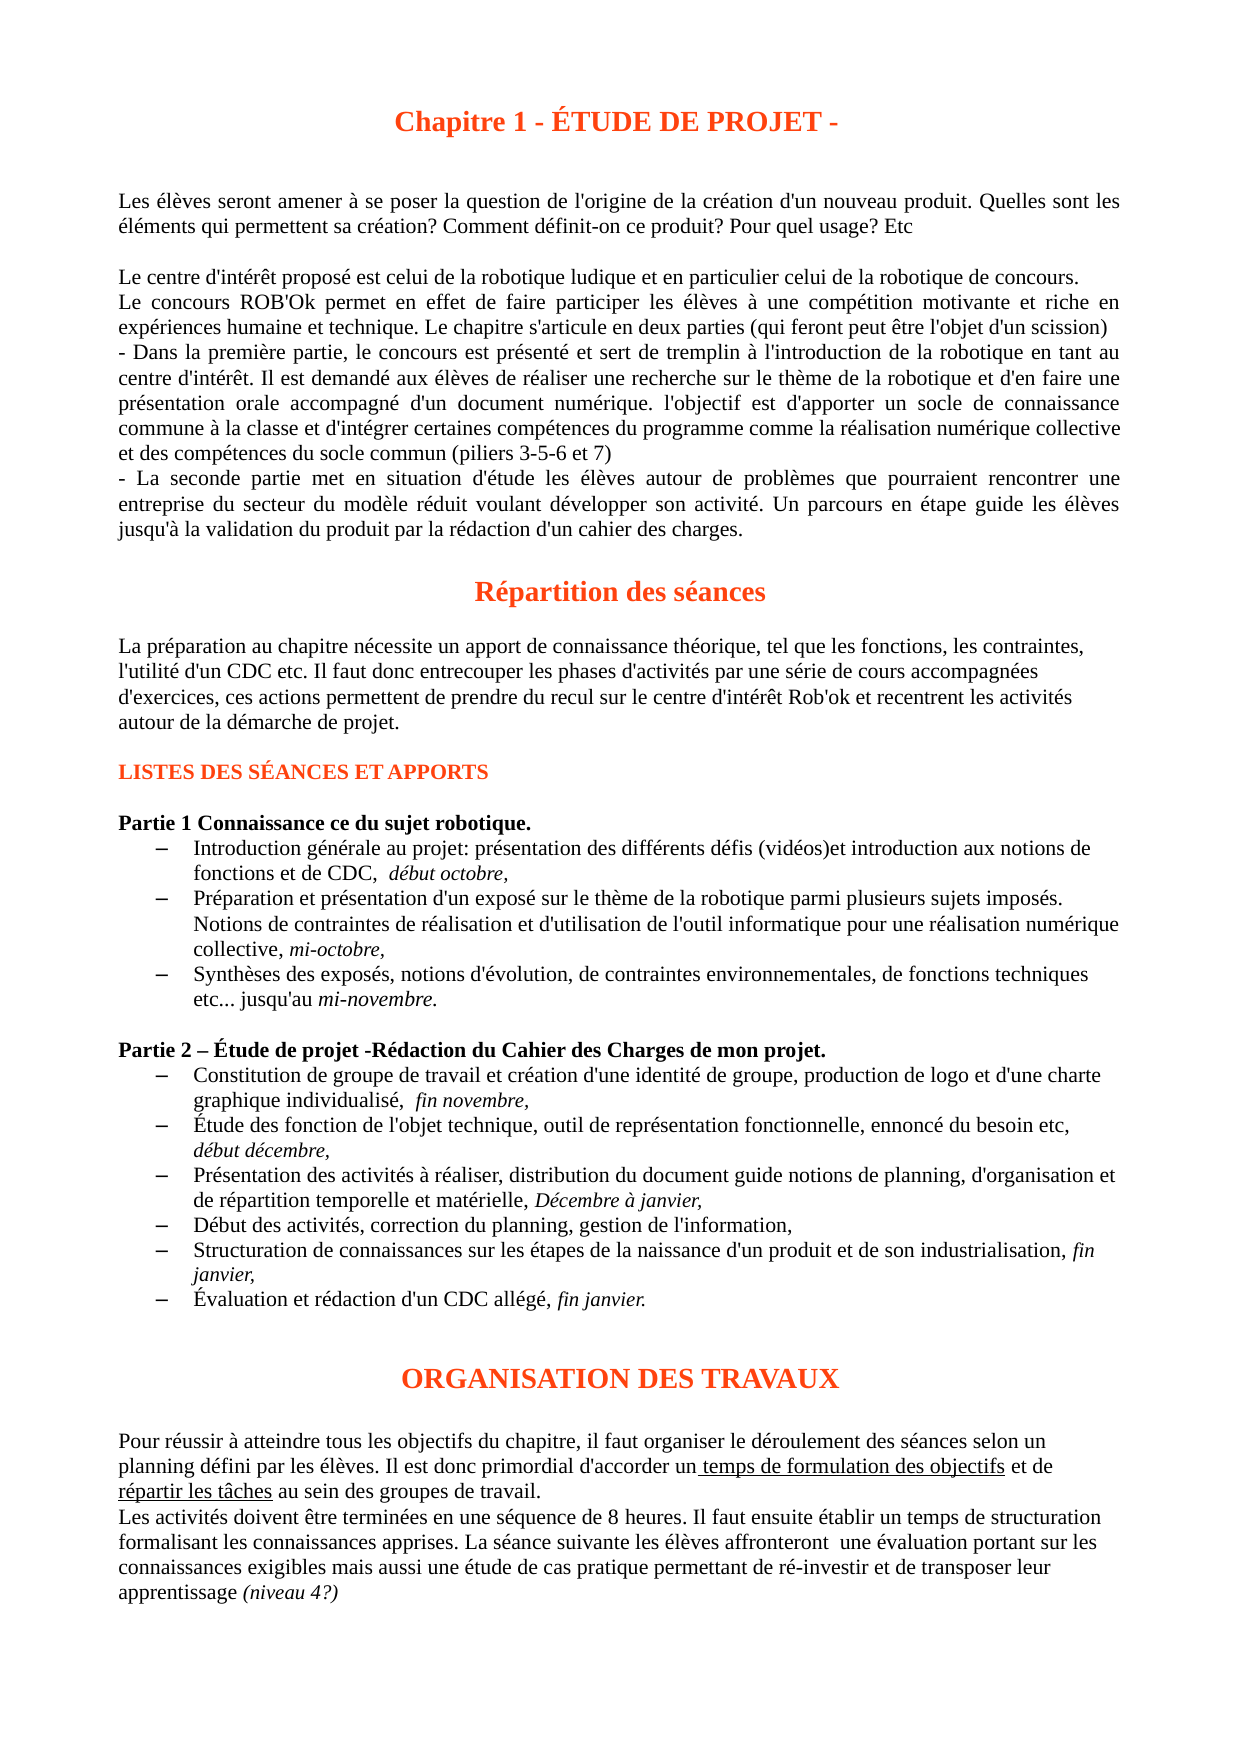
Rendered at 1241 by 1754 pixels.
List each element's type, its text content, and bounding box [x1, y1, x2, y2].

list Préparation et présentation d'un exposé sur le thème de la robotique parmi plusieurs sujets imposés. Notions de contraintes de réalisation et d'utilisation de l'outil informatique pour une réalisation numérique collective, mi-octobre, [156, 885, 1122, 961]
list Constitution de groupe de travail et création d'une identité de groupe, production de logo et d'une charte graphique individualisé, fin novembre, [156, 1062, 1122, 1112]
list Structuration de connaissances sur les étapes de la naissance d'un produit et de son industrialisation, fin janvier, [156, 1237, 1122, 1286]
list Synthèses des exposés, notions d'évolution, de contraintes environnementales, de fonctions techniques etc... jusqu'au mi-novembre. [156, 961, 1122, 1011]
list Étude des fonction de l'objet technique, outil de représentation fonctionnelle, ennoncé du besoin etc, début décembre, [156, 1112, 1122, 1162]
text Le concours ROB'Ok permet en effet de faire participer les élèves à une compétition motivante et riche en expériences humaine et technique. Le chapitre s'articule en deux parties (qui feront peut être l'objet d'un scission) [118, 289, 1122, 339]
text Chapitre 1 - ÉTUDE DE PROJET - [118, 104, 1122, 138]
text Les activités doivent être terminées en une séquence de 8 heures. Il faut ensuite établir un temps de structuration formalisant les connaissances apprises. La séance suivante les élèves affronteront une évaluation portant sur les connaissances exigibles mais aussi une étude de cas pratique permettant de ré-investir et de transposer leur apprentissage (niveau 4?) [118, 1504, 1122, 1604]
text Partie 1 Connaissance ce du sujet robotique. [118, 810, 1122, 835]
list Évaluation et rédaction d'un CDC allégé, fin janvier. [156, 1286, 1122, 1312]
text Partie 2 – Étude de projet -Rédaction du Cahier des Charges de mon projet. [118, 1037, 1122, 1062]
text ORGANISATION DES TRAVAUX [118, 1361, 1122, 1394]
text La préparation au chapitre nécessite un apport de connaissance théorique, tel que les fonctions, les contraintes, l'utilité d'un CDC etc. Il faut donc entrecouper les phases d'activités par une série de cours accompagnées d'exercices, ces actions permettent de prendre du recul sur le centre d'intérêt Rob'ok et recentrent les activités autour de la démarche de projet. [118, 633, 1122, 734]
text - Dans la première partie, le concours est présenté et sert de tremplin à l'introduction de la robotique en tant au centre d'intérêt. Il est demandé aux élèves de réaliser une recherche sur le thème de la robotique et d'en faire une présentation orale accompagné d'un document numérique. l'objectif est d'apporter un socle de connaissance commune à la classe et d'intégrer certaines compétences du programme comme la réalisation numérique collective et des compétences du socle commun (piliers 3-5-6 et 7) [118, 339, 1122, 465]
text Les élèves seront amener à se poser la question de l'origine de la création d'un nouveau produit. Quelles sont les éléments qui permettent sa création? Comment définit-on ce produit? Pour quel usage? Etc [118, 188, 1122, 238]
text Pour réussir à atteindre tous les objectifs du chapitre, il faut organiser le déroulement des séances selon un planning défini par les élèves. Il est donc primordial d'accorder un temps de formulation des objectifs et de répartir les tâches au sein des groupes de travail. [118, 1428, 1122, 1504]
text Le centre d'intérêt proposé est celui de la robotique ludique et en particulier celui de la robotique de concours. [118, 264, 1122, 289]
list Présentation des activités à réaliser, distribution du document guide notions de planning, d'organisation et de répartition temporelle et matérielle, Décembre à janvier, [156, 1162, 1122, 1212]
text LISTES DES SÉANCES ET APPORTS [118, 759, 1122, 784]
text - La seconde partie met en situation d'étude les élèves autour de problèmes que pourraient rencontrer une entreprise du secteur du modèle réduit voulant développer son activité. Un parcours en étape guide les élèves jusqu'à la validation du produit par la rédaction d'un cahier des charges. [118, 465, 1122, 541]
text Répartition des séances [118, 574, 1122, 608]
list Introduction générale au projet: présentation des différents défis (vidéos)et introduction aux notions de fonctions et de CDC, début octobre, [156, 835, 1122, 885]
list Début des activités, correction du planning, gestion de l'information, [156, 1212, 1122, 1237]
